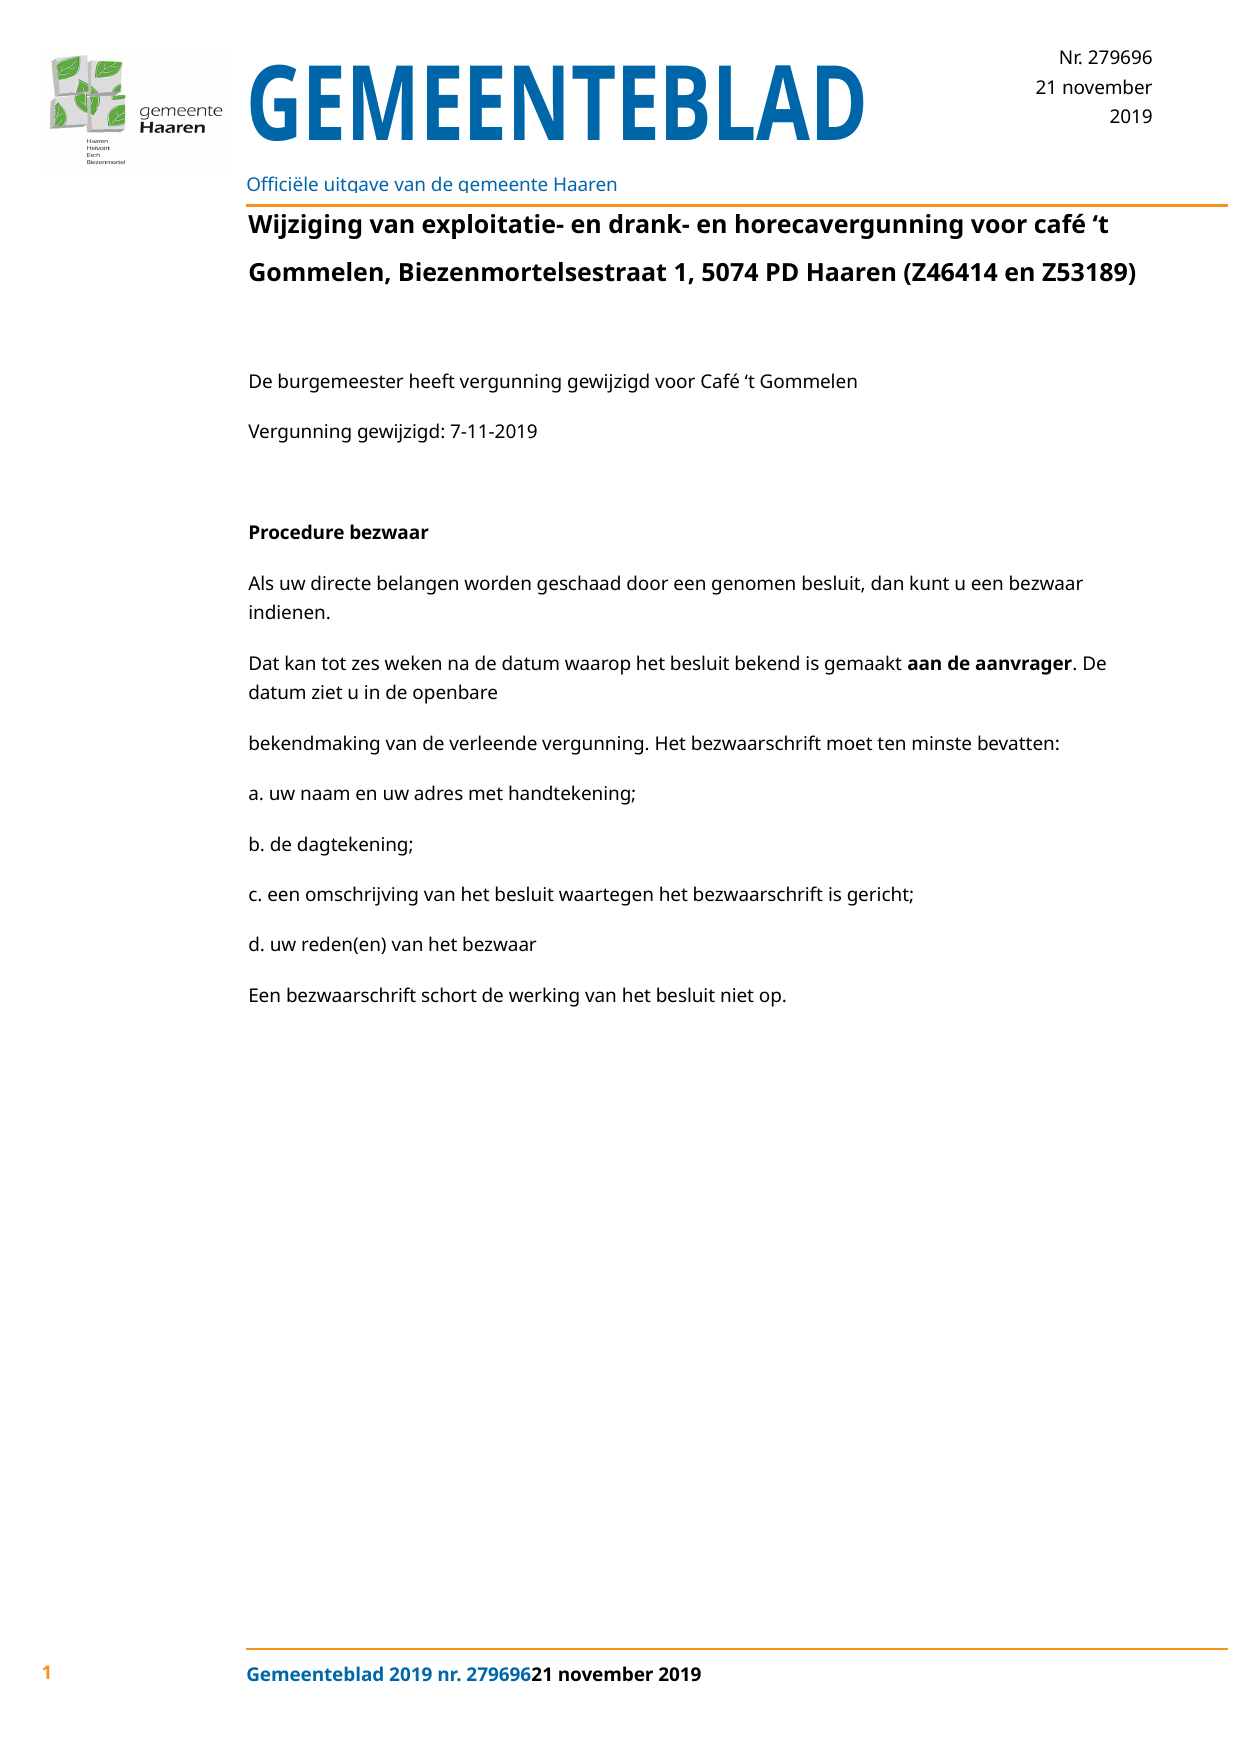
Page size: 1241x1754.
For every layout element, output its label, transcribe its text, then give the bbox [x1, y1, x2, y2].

text d. uw reden(en) van het bezwaar [248, 932, 1152, 957]
text Een bezwaarschrift schort de werking van het besluit niet op. [248, 982, 1152, 1008]
text Wijziging van exploitatie- en drank- en horecavergunning voor café ‘t Gommelen, Biezenmortelsestraat 1, 5074 PD Haaren (Z46414 en Z53189) [248, 207, 1152, 288]
text bekendmaking van de verleende vergunning. Het bezwaarschrift moet ten minste bevatten: [248, 730, 1152, 756]
text a. uw naam en uw adres met handtekening; [248, 780, 1152, 806]
text b. de dagtekening; [248, 831, 1152, 857]
text Dat kan tot zes weken na de datum waarop het besluit bekend is gemaakt aan de aanvrager. De datum ziet u in de openbare [248, 650, 1152, 705]
text De burgemeester heeft vergunning gewijzigd voor Café ‘t Gommelen [248, 368, 1152, 394]
text Vergunning gewijzigd: 7-11-2019 [248, 419, 1152, 444]
text c. een omschrijving van het besluit waartegen het bezwaarschrift is gericht; [248, 881, 1152, 907]
picture [41, 47, 231, 172]
text Als uw directe belangen worden geschaad door een genomen besluit, dan kunt u een bezwaar indienen. [248, 570, 1152, 625]
text Procedure bezwaar [248, 519, 1152, 545]
